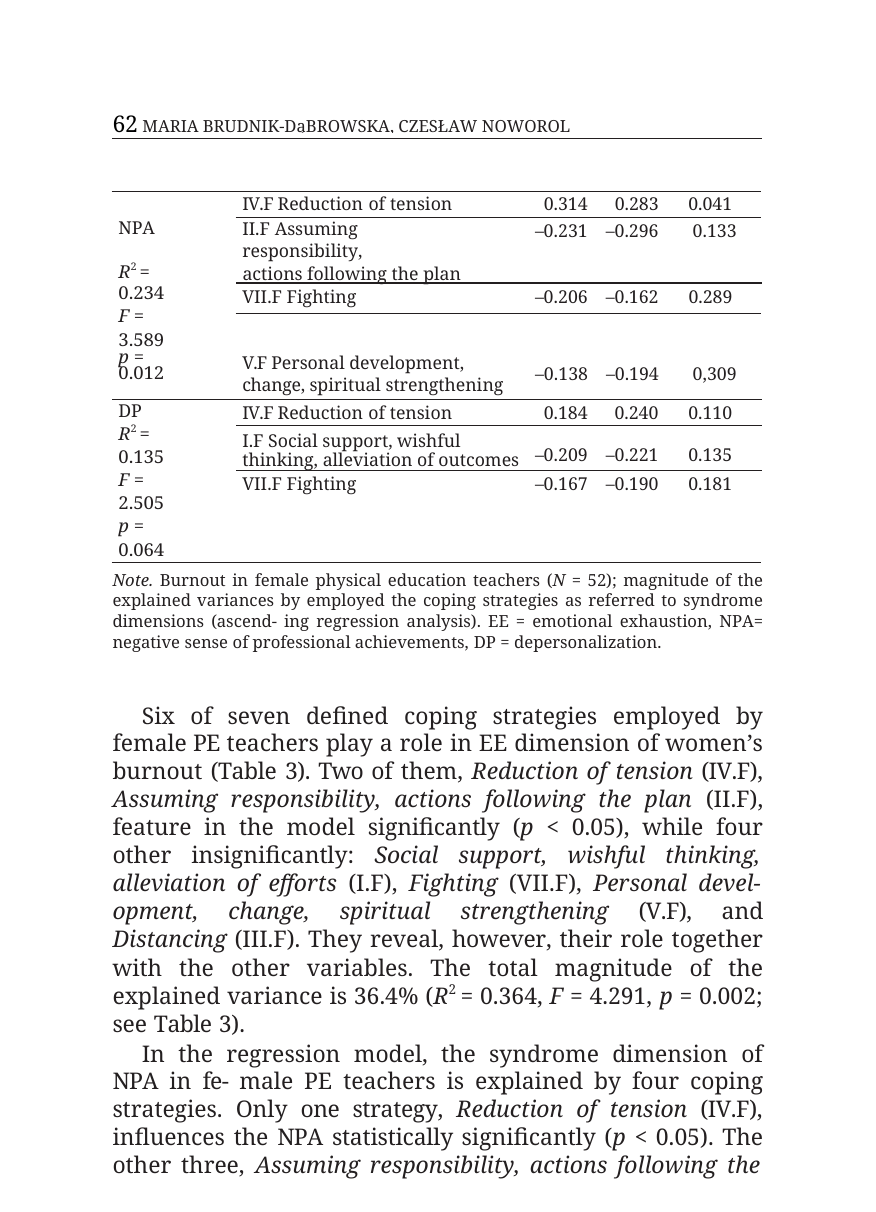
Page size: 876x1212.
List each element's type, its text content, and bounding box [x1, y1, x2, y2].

text I.F Social support, wishful –0.209 –0.221 0.135 [242, 429, 779, 452]
text II.F Assuming responsibility, [242, 218, 470, 262]
text VII.F Fighting –0.167 –0.190 0.181 [242, 471, 779, 495]
text DP [118, 400, 194, 422]
text VII.F Fighting –0.206 –0.162 0.289 [242, 287, 779, 308]
text F = 3.589 [118, 304, 194, 351]
text IV.F Reduction of tension 0.184 0.240 0.110 [242, 400, 779, 424]
text –0.138 –0.194 0,309 [535, 362, 779, 386]
text p = 0.012 [118, 351, 186, 383]
text thinking, alleviation of outcomes [242, 452, 779, 470]
text IV.F Reduction of tension 0.314 0.283 0.041 [242, 192, 779, 216]
text V.F Personal development, change, spiritual strengthening [242, 351, 516, 397]
text Six of seven defined coping strategies employed by female PE teachers play a role in EE dimension of women’s burnout (Table 3). Two of them, Reduction of tension (IV.F), Assuming responsibility, actions following the plan (II.F), feature in the model significantly (p < 0.05), while four other insignificantly: Social support, wishful thinking, alleviation of efforts (I.F), Fighting (VII.F), Personal devel- opment, change, spiritual strengthening (V.F), and Distancing (III.F). They reveal, however, their role together with the other variables. The total magnitude of the explained variance is 36.4% (R2 = 0.364, F = 4.291, p = 0.002; see Table 3). [112, 702, 763, 1039]
text In the regression model, the syndrome dimension of NPA in fe- male PE teachers is explained by four coping strategies. Only one strategy, Reduction of tension (IV.F), influences the NPA statistically significantly (p < 0.05). The other three, Assuming responsibility, actions following the [112, 1040, 763, 1181]
text R2 = 0.234 [118, 262, 194, 304]
text –0.231 –0.296 0.133 [535, 228, 779, 239]
text NPA [118, 218, 158, 238]
text p = 0.064 [118, 514, 194, 561]
text R2 = 0.135 [118, 422, 194, 468]
text actions following the plan [236, 262, 779, 286]
text F = 2.505 [118, 468, 194, 514]
text Note. Burnout in female physical education teachers (N = 52); magnitude of the explained variances by employed the coping strategies as referred to syndrome dimensions (ascend- ing regression analysis). EE = emotional exhaustion, NPA= negative sense of professional achievements, DP = depersonalization. [112, 570, 763, 653]
